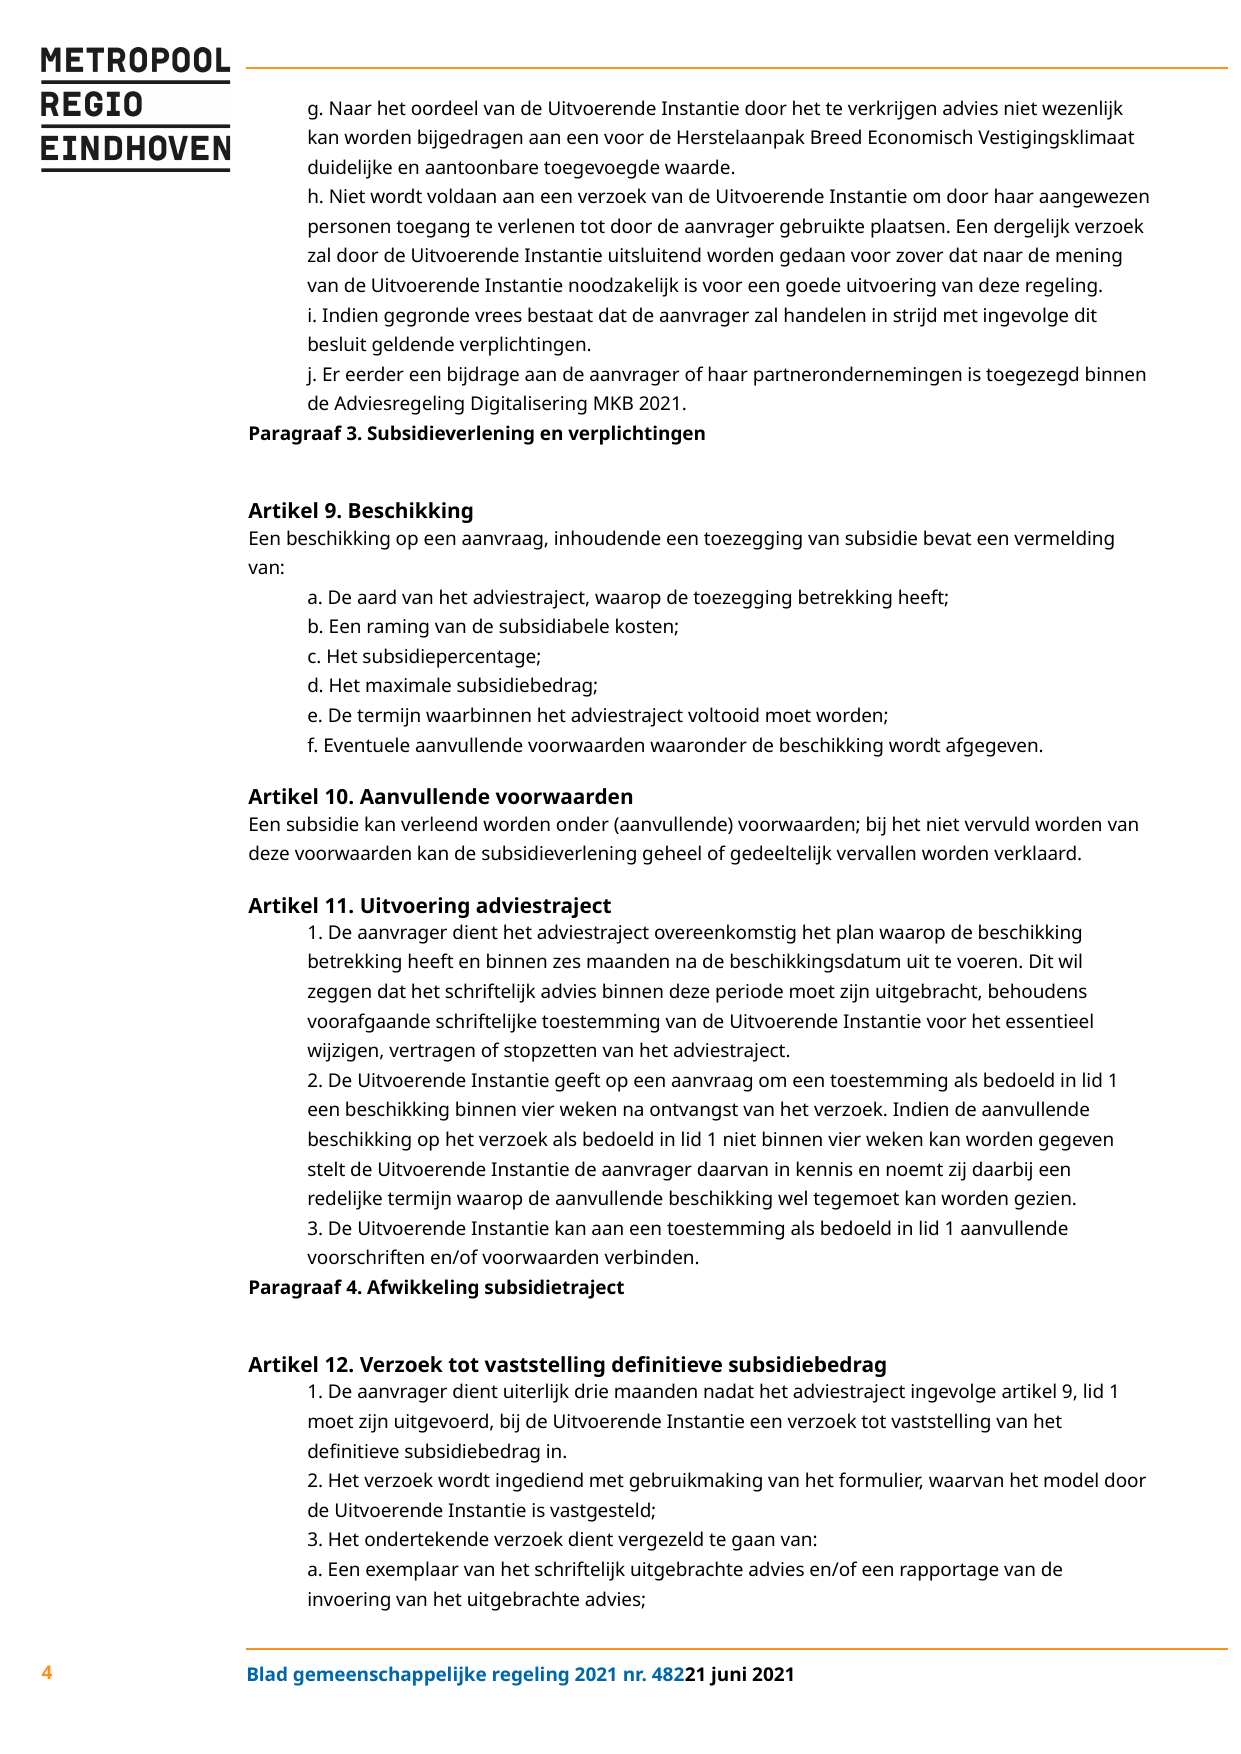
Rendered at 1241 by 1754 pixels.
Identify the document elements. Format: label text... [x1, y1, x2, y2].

text Artikel 9. Beschikking [248, 496, 1152, 525]
text Paragraaf 3. Subsidieverlening en verplichtingen [248, 420, 1152, 446]
list j. Er eerder een bijdrage aan de aanvrager of haar partnerondernemingen is toegezegd binnen de Adviesregeling Digitalisering MKB 2021. [248, 361, 1152, 416]
text Artikel 10. Aanvullende voorwaarden [248, 782, 1152, 811]
list c. Het subsidiepercentage; [248, 643, 1152, 669]
list a. Een exemplaar van het schriftelijk uitgebrachte advies en/of een rapportage van de invoering van het uitgebrachte advies; [248, 1556, 1152, 1612]
list d. Het maximale subsidiebedrag; [248, 673, 1152, 698]
text Artikel 11. Uitvoering adviestraject [248, 891, 1152, 919]
text Een beschikking op een aanvraag, inhoudende een toezegging van subsidie bevat een vermelding van: [248, 525, 1152, 580]
list 1. De aanvrager dient het adviestraject overeenkomstig het plan waarop de beschikking betrekking heeft en binnen zes maanden na de beschikkingsdatum uit te voeren. Dit wil zeggen dat het schriftelijk advies binnen deze periode moet zijn uitgebracht, behoudens voorafgaande schriftelijke toestemming van de Uitvoerende Instantie voor het essentieel wijzigen, vertragen of stopzetten van het adviestraject. [248, 919, 1152, 1063]
list 2. De Uitvoerende Instantie geeft op een aanvraag om een toestemming als bedoeld in lid 1 een beschikking binnen vier weken na ontvangst van het verzoek. Indien de aanvullende beschikking op het verzoek als bedoeld in lid 1 niet binnen vier weken kan worden gegeven stelt de Uitvoerende Instantie de aanvrager daarvan in kennis en noemt zij daarbij een redelijke termijn waarop de aanvullende beschikking wel tegemoet kan worden gezien. [248, 1067, 1152, 1211]
list g. Naar het oordeel van de Uitvoerende Instantie door het te verkrijgen advies niet wezenlijk kan worden bijgedragen aan een voor de Herstelaanpak Breed Economisch Vestigingsklimaat duidelijke en aantoonbare toegevoegde waarde. [248, 95, 1152, 180]
text Een subsidie kan verleend worden onder (aanvullende) voorwaarden; bij het niet vervuld worden van deze voorwaarden kan de subsidieverlening geheel of gedeeltelijk vervallen worden verklaard. [248, 811, 1152, 866]
picture [41, 47, 231, 172]
list h. Niet wordt voldaan aan een verzoek van de Uitvoerende Instantie om door haar aangewezen personen toegang te verlenen tot door de aanvrager gebruikte plaatsen. Een dergelijk verzoek zal door de Uitvoerende Instantie uitsluitend worden gedaan voor zover dat naar de mening van de Uitvoerende Instantie noodzakelijk is voor een goede uitvoering van deze regeling. [248, 183, 1152, 298]
list i. Indien gegronde vrees bestaat dat de aanvrager zal handelen in strijd met ingevolge dit besluit geldende verplichtingen. [248, 302, 1152, 357]
text Paragraaf 4. Afwikkeling subsidietraject [248, 1274, 1152, 1300]
list f. Eventuele aanvullende voorwaarden waaronder de beschikking wordt afgegeven. [248, 732, 1152, 758]
text Artikel 12. Verzoek tot vaststelling definitieve subsidiebedrag [248, 1350, 1152, 1379]
list 2. Het verzoek wordt ingediend met gebruikmaking van het formulier, waarvan het model door de Uitvoerende Instantie is vastgesteld; [248, 1467, 1152, 1523]
list 1. De aanvrager dient uiterlijk drie maanden nadat het adviestraject ingevolge artikel 9, lid 1 moet zijn uitgevoerd, bij de Uitvoerende Instantie een verzoek tot vaststelling van het definitieve subsidiebedrag in. [248, 1379, 1152, 1464]
list b. Een raming van de subsidiabele kosten; [248, 613, 1152, 639]
list a. De aard van het adviestraject, waarop de toezegging betrekking heeft; [248, 584, 1152, 610]
list 3. De Uitvoerende Instantie kan aan een toestemming als bedoeld in lid 1 aanvullende voorschriften en/of voorwaarden verbinden. [248, 1215, 1152, 1270]
list e. De termijn waarbinnen het adviestraject voltooid moet worden; [248, 702, 1152, 728]
list 3. Het ondertekende verzoek dient vergezeld te gaan van: [248, 1527, 1152, 1552]
